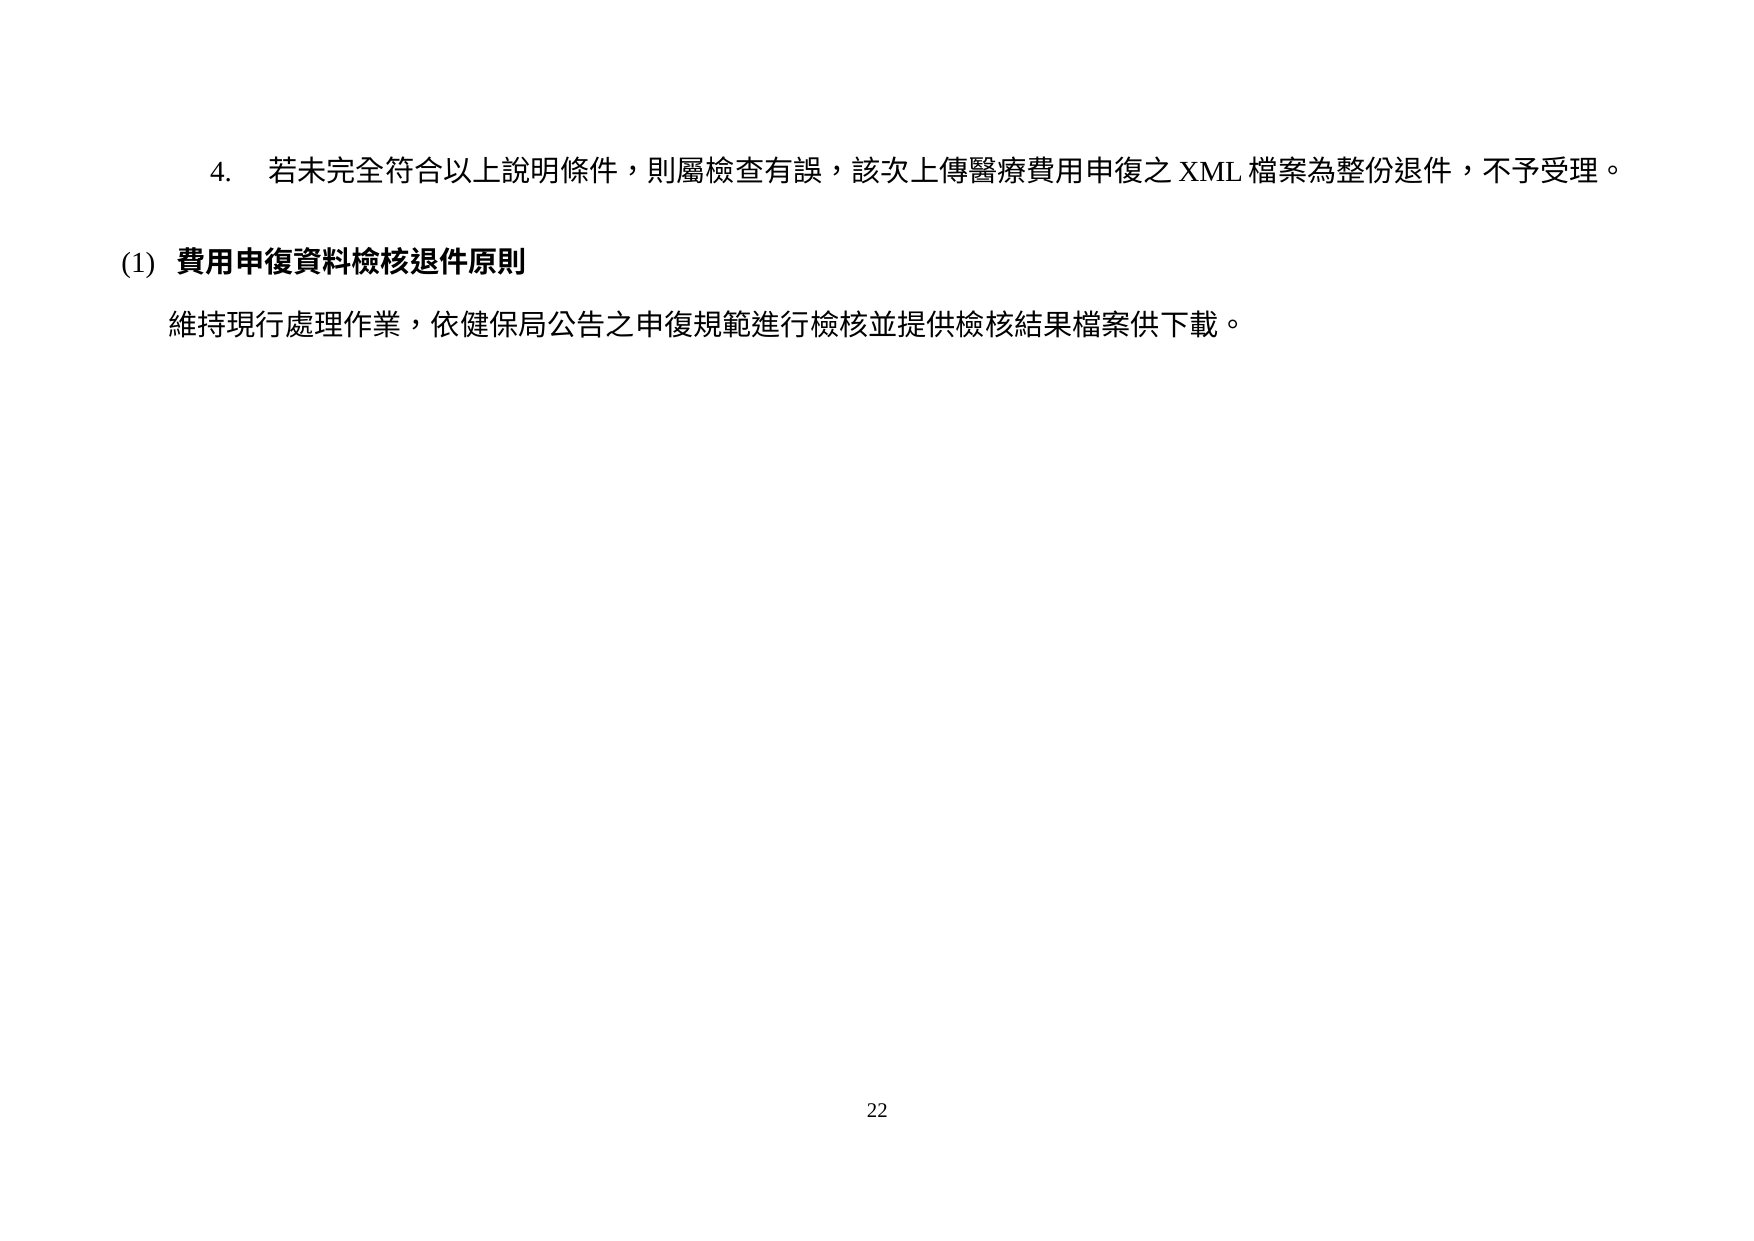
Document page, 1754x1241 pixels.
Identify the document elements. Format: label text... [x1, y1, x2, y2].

text 維持現行處理作業，依健保局公告之申復規範進行檢核並提供檢核結果檔案供下載。 [168, 281, 1636, 343]
subtitle 若未完全符合以上說明條件，則屬檢查有誤，該次上傳醫療費用申復之XML檔案為整份退件，不予受理。 [210, 127, 1636, 190]
subtitle 費用申復資料檢核退件原則 [118, 218, 1636, 281]
